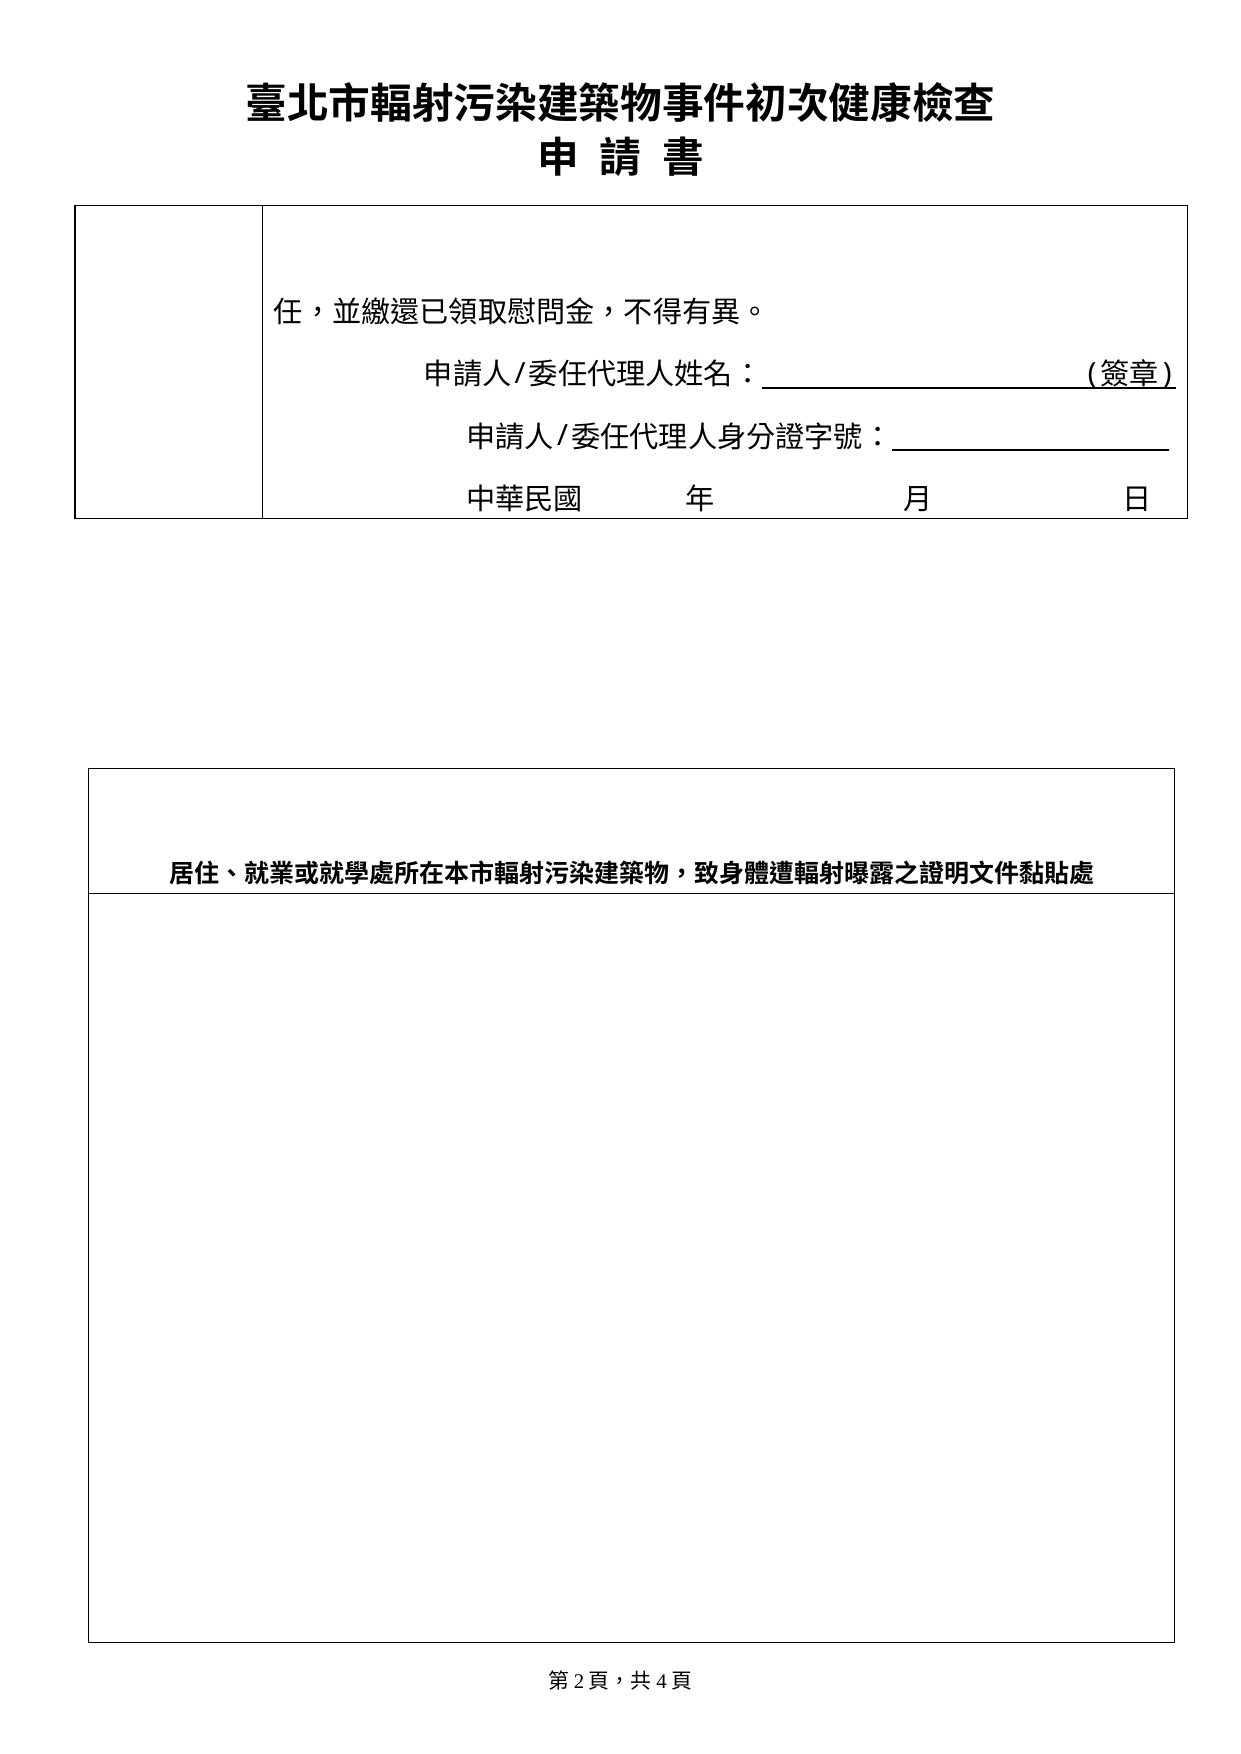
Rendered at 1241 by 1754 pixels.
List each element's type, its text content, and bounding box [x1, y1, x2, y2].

table_cell [76, 206, 262, 518]
table_cell 任，並繳還已領取慰問金，不得有異。 申請人/委任代理人姓名： (簽章) 申請人/委任代理人身分證字號： 中華民國 年 月 日 [263, 206, 1187, 518]
table_header 居住、就業或就學處所在本市輻射污染建築物，致身體遭輻射曝露之證明文件黏貼處 [89, 769, 1174, 893]
table_cell [89, 894, 1174, 1642]
